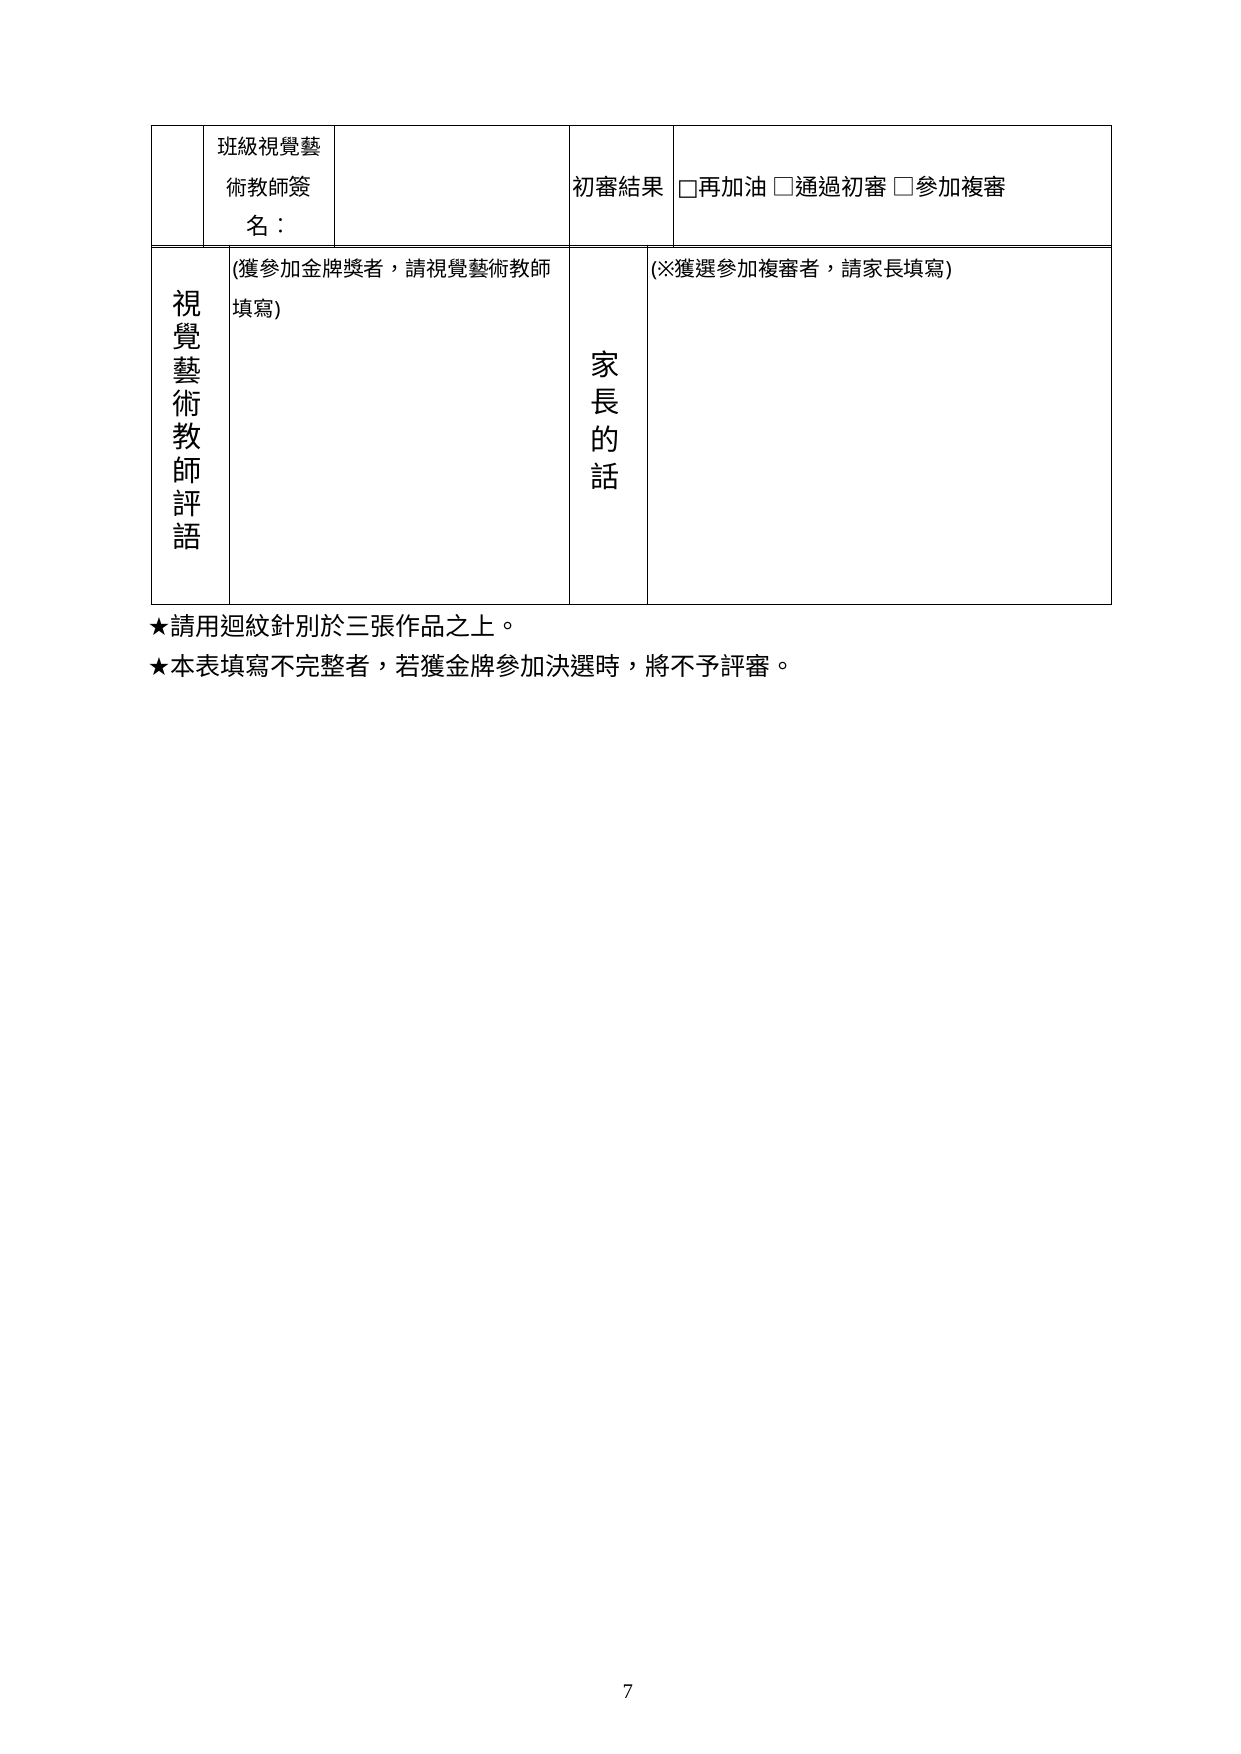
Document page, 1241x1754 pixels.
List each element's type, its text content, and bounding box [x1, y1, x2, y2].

table_cell (獲參加金牌獎者，請視覺藝術教師填寫) [230, 248, 569, 604]
table_cell 初審結果 [570, 126, 673, 244]
table_cell 家長的話 [570, 248, 647, 604]
text ★本表填寫不完整者，若獲金牌參加決選時，將不予評審。 [148, 644, 1090, 684]
table_cell 班級視覺藝術教師簽名︰ [204, 126, 334, 244]
table_cell □再加油 □通過初審 □參加複審 [674, 126, 1111, 244]
text ★請用迴紋針別於三張作品之上。 [148, 605, 1090, 644]
table_cell 視覺藝術教師評語 [152, 248, 229, 604]
table_cell [335, 126, 569, 244]
table_cell (※獲選參加複審者，請家長填寫) [648, 248, 1111, 604]
